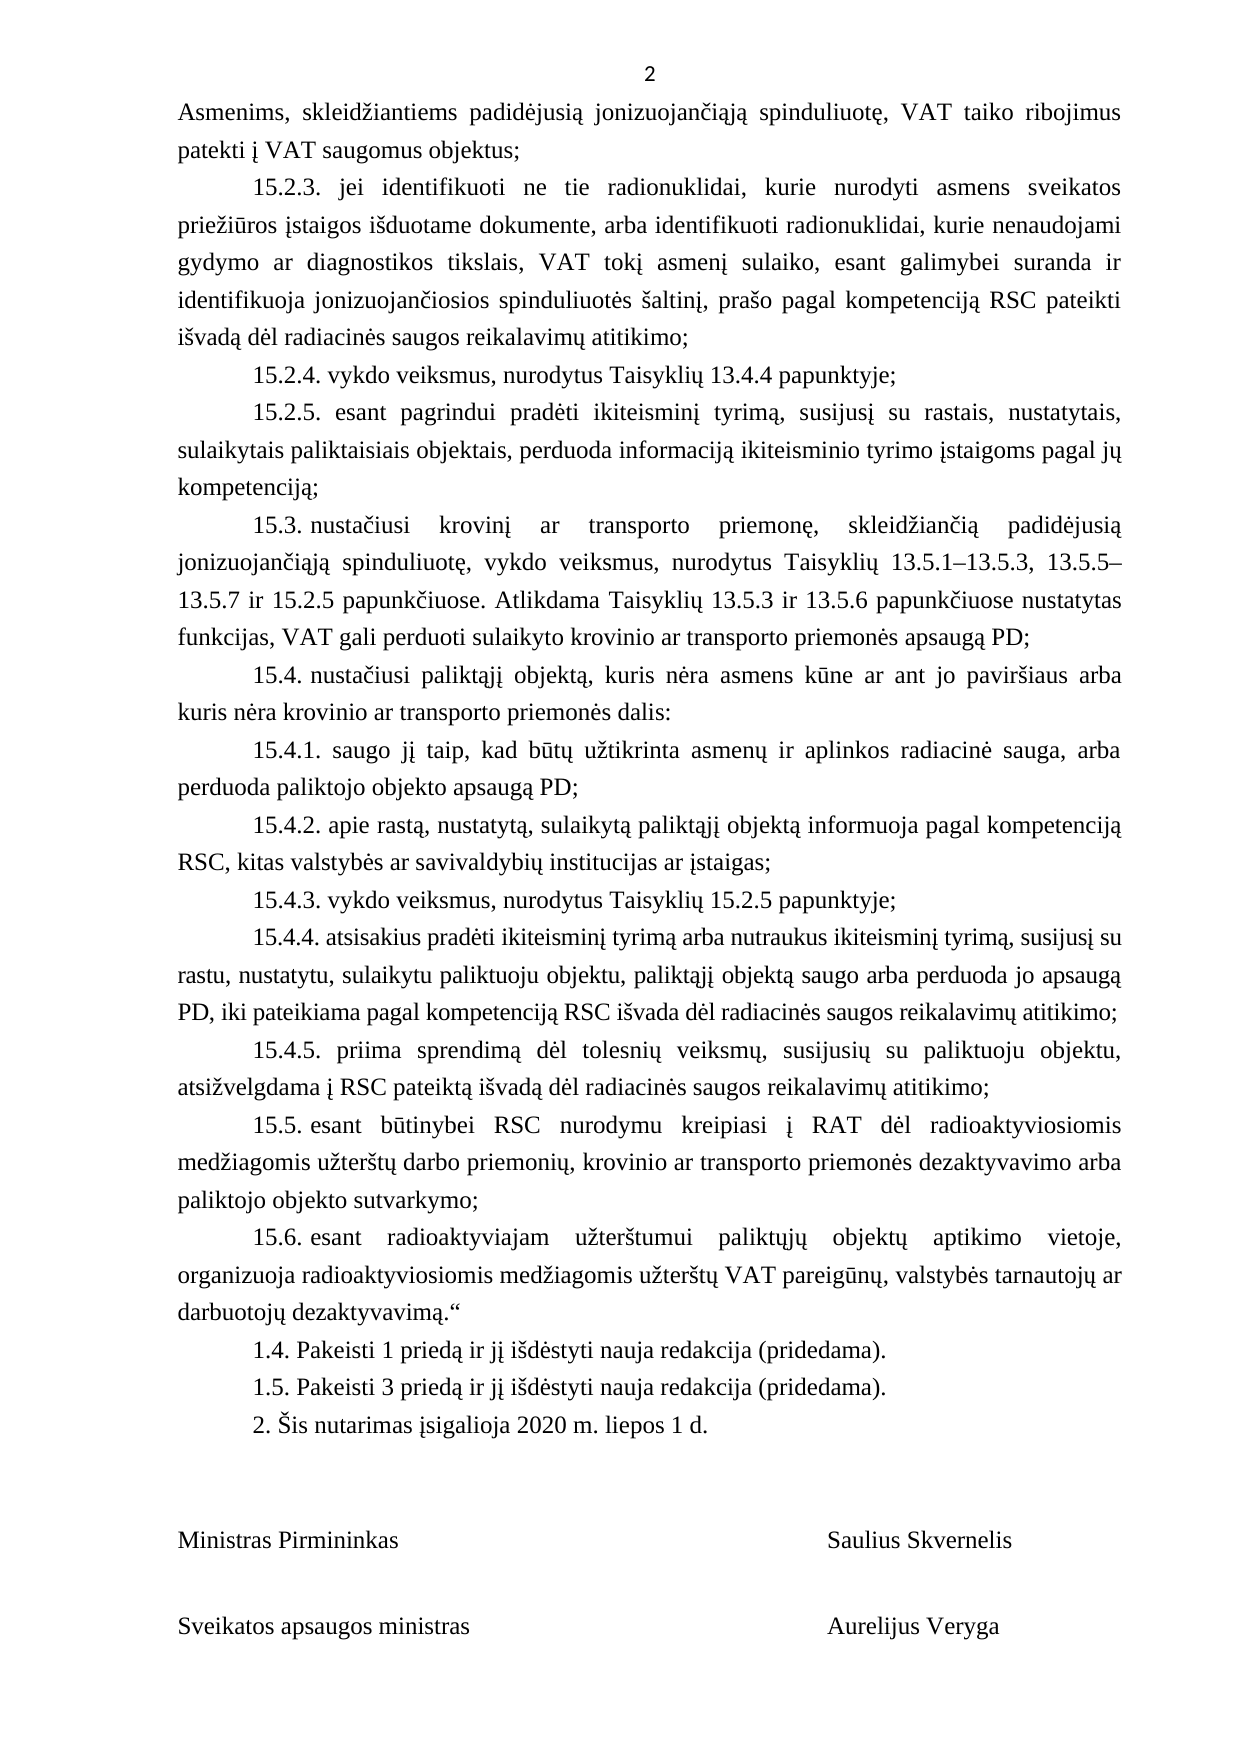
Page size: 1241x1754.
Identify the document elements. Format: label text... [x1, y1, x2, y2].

text 15.4.1. saugo jį taip, kad būtų užtikrinta asmenų ir aplinkos radiacinė sauga, arba perduoda paliktojo objekto apsaugą PD; [177, 726, 1122, 801]
text Ministras Pirmininkas Saulius Skvernelis [177, 1525, 1122, 1554]
text 2. Šis nutarimas įsigalioja 2020 m. liepos 1 d. [177, 1401, 1122, 1439]
text 1.5. Pakeisti 3 priedą ir jį išdėstyti nauja redakcija (pridedama). [177, 1364, 1122, 1401]
text 15.4.5. priima sprendimą dėl tolesnių veiksmų, susijusių su paliktuoju objektu, atsižvelgdama į RSC pateiktą išvadą dėl radiacinės saugos reikalavimų atitikimo; [177, 1026, 1122, 1101]
text 15.6. esant radioaktyviajam užterštumui paliktųjų objektų aptikimo vietoje, organizuoja radioaktyviosiomis medžiagomis užterštų VAT pareigūnų, valstybės tarnautojų ar darbuotojų dezaktyvavimą.“ [177, 1214, 1122, 1326]
text 15.4.2. apie rastą, nustatytą, sulaikytą paliktąjį objektą informuoja pagal kompetenciją RSC, kitas valstybės ar savivaldybių institucijas ar įstaigas; [177, 801, 1122, 876]
text Sveikatos apsaugos ministras Aurelijus Veryga [177, 1611, 1122, 1640]
text 15.3. nustačiusi krovinį ar transporto priemonę, skleidžiančią padidėjusią jonizuojančiąją spinduliuotę, vykdo veiksmus, nurodytus Taisyklių 13.5.1–13.5.3, 13.5.5–13.5.7 ir 15.2.5 papunkčiuose. Atlikdama Taisyklių 13.5.3 ir 13.5.6 papunkčiuose nustatytas funkcijas, VAT gali perduoti sulaikyto krovinio ar transporto priemonės apsaugą PD; [177, 501, 1122, 651]
text Asmenims, skleidžiantiems padidėjusią jonizuojančiąją spinduliuotę, VAT taiko ribojimus patekti į VAT saugomus objektus; [177, 89, 1122, 164]
text 15.4. nustačiusi paliktąjį objektą, kuris nėra asmens kūne ar ant jo paviršiaus arba kuris nėra krovinio ar transporto priemonės dalis: [177, 651, 1122, 726]
text 15.2.3. jei identifikuoti ne tie radionuklidai, kurie nurodyti asmens sveikatos priežiūros įstaigos išduotame dokumente, arba identifikuoti radionuklidai, kurie nenaudojami gydymo ar diagnostikos tikslais, VAT tokį asmenį sulaiko, esant galimybei suranda ir identifikuoja jonizuojančiosios spinduliuotės šaltinį, prašo pagal kompetenciją RSC pateikti išvadą dėl radiacinės saugos reikalavimų atitikimo; [177, 164, 1122, 351]
text 15.2.4. vykdo veiksmus, nurodytus Taisyklių 13.4.4 papunktyje; [177, 351, 1122, 389]
text 15.4.3. vykdo veiksmus, nurodytus Taisyklių 15.2.5 papunktyje; [177, 876, 1122, 914]
text 1.4. Pakeisti 1 priedą ir jį išdėstyti nauja redakcija (pridedama). [177, 1326, 1122, 1364]
text 15.2.5. esant pagrindui pradėti ikiteisminį tyrimą, susijusį su rastais, nustatytais, sulaikytais paliktaisiais objektais, perduoda informaciją ikiteisminio tyrimo įstaigoms pagal jų kompetenciją; [177, 389, 1122, 501]
text 15.5. esant būtinybei RSC nurodymu kreipiasi į RAT dėl radioaktyviosiomis medžiagomis užterštų darbo priemonių, krovinio ar transporto priemonės dezaktyvavimo arba paliktojo objekto sutvarkymo; [177, 1101, 1122, 1214]
text 15.4.4. atsisakius pradėti ikiteisminį tyrimą arba nutraukus ikiteisminį tyrimą, susijusį su rastu, nustatytu, sulaikytu paliktuoju objektu, paliktąjį objektą saugo arba perduoda jo apsaugą PD, iki pateikiama pagal kompetenciją RSC išvada dėl radiacinės saugos reikalavimų atitikimo; [177, 914, 1122, 1026]
